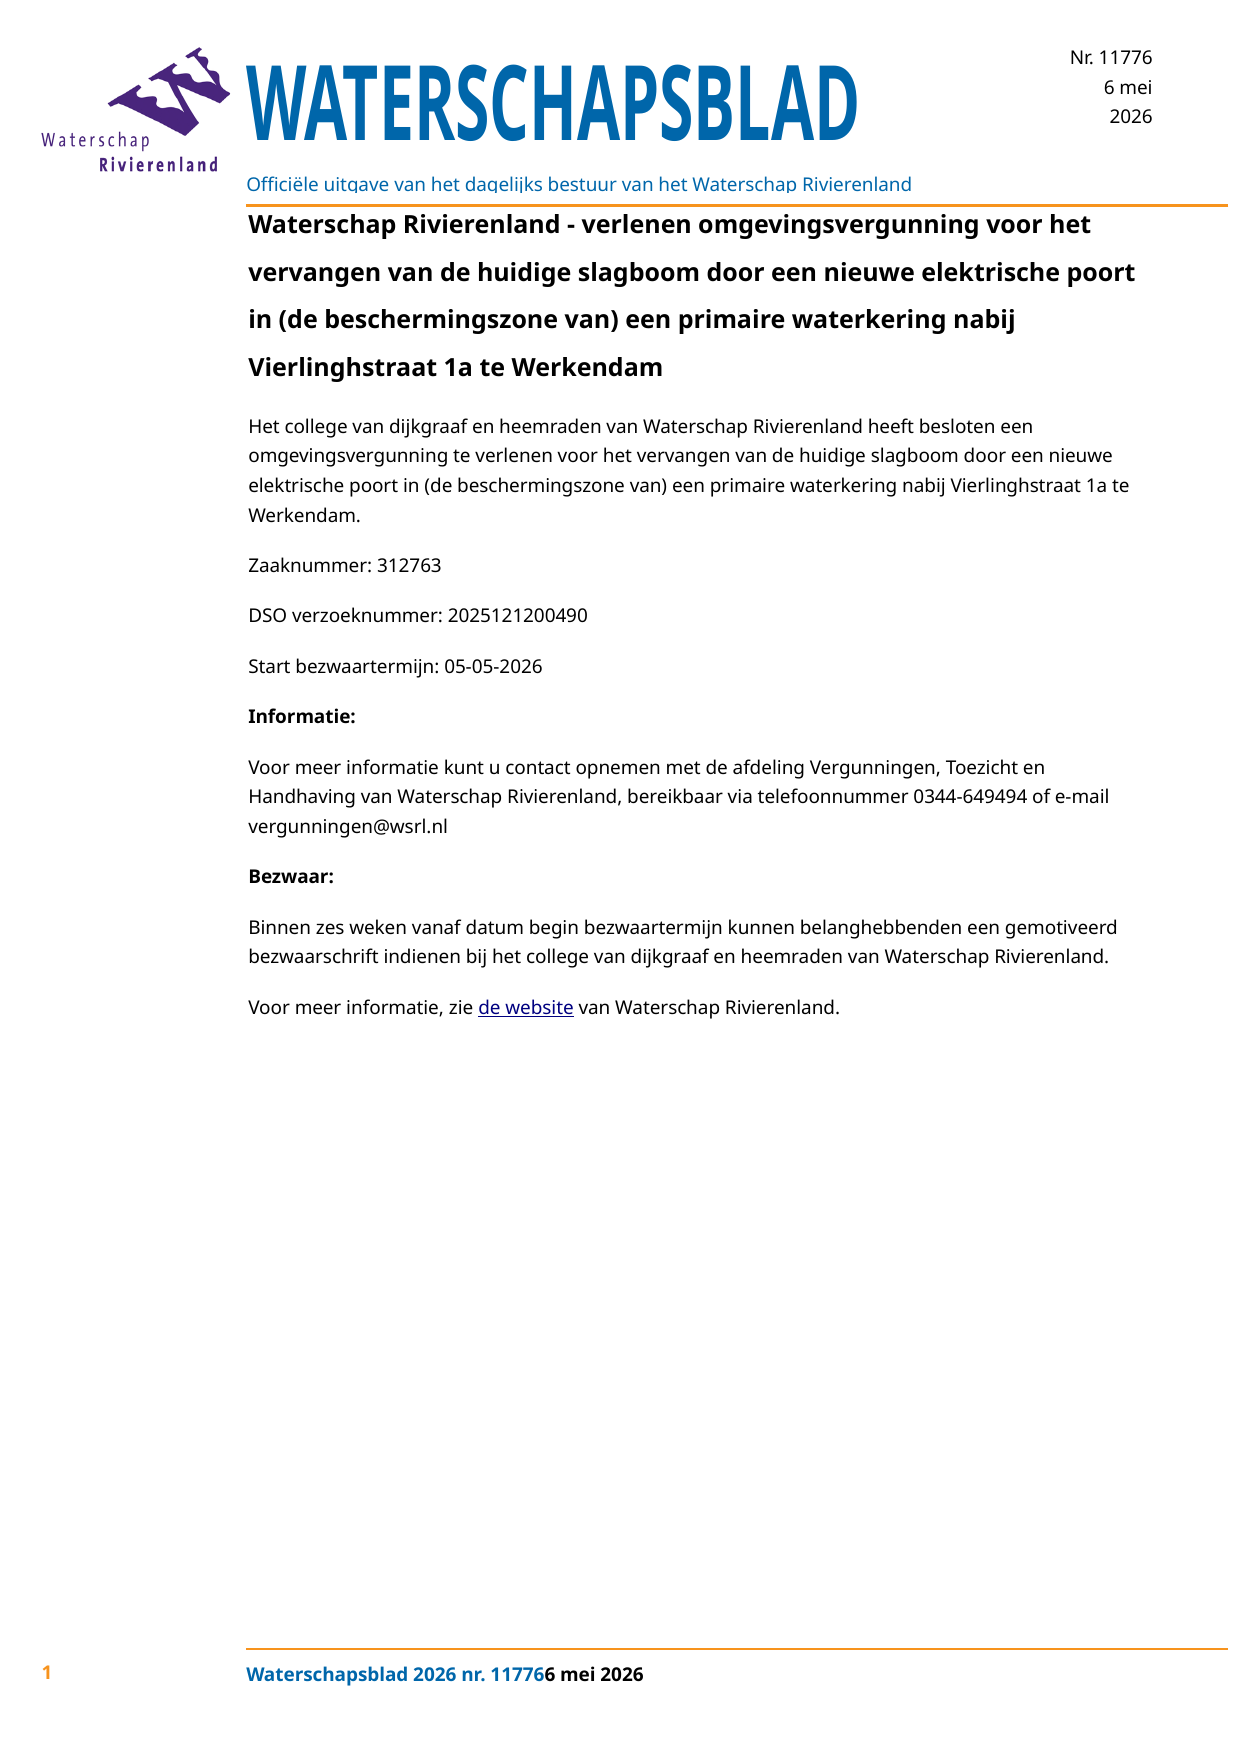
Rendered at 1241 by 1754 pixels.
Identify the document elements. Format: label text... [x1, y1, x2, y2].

text Informatie: [248, 703, 1152, 729]
text DSO verzoeknummer: 2025121200490 [248, 603, 1152, 628]
picture [41, 47, 231, 172]
text Binnen zes weken vanaf datum begin bezwaartermijn kunnen belanghebbenden een gemotiveerd bezwaarschrift indienen bij het college van dijkgraaf en heemraden van Waterschap Rivierenland. [248, 914, 1152, 969]
text Voor meer informatie, zie de website van Waterschap Rivierenland. [248, 994, 1152, 1020]
text Bezwaar: [248, 863, 1152, 889]
text Voor meer informatie kunt u contact opnemen met de afdeling Vergunningen, Toezicht en Handhaving van Waterschap Rivierenland, bereikbaar via telefoonnummer 0344-649494 of e-mail vergunningen@wsrl.nl [248, 754, 1152, 839]
text Het college van dijkgraaf en heemraden van Waterschap Rivierenland heeft besloten een omgevingsvergunning te verlenen voor het vervangen van de huidige slagboom door een nieuwe elektrische poort in (de beschermingszone van) een primaire waterkering nabij Vierlinghstraat 1a te Werkendam. [248, 413, 1152, 528]
text Waterschap Rivierenland - verlenen omgevingsvergunning voor het vervangen van de huidige slagboom door een nieuwe elektrische poort in (de beschermingszone van) een primaire waterkering nabij Vierlinghstraat 1a te Werkendam [248, 207, 1152, 384]
text Zaaknummer: 312763 [248, 552, 1152, 578]
text Start bezwaartermijn: 05-05-2026 [248, 653, 1152, 679]
